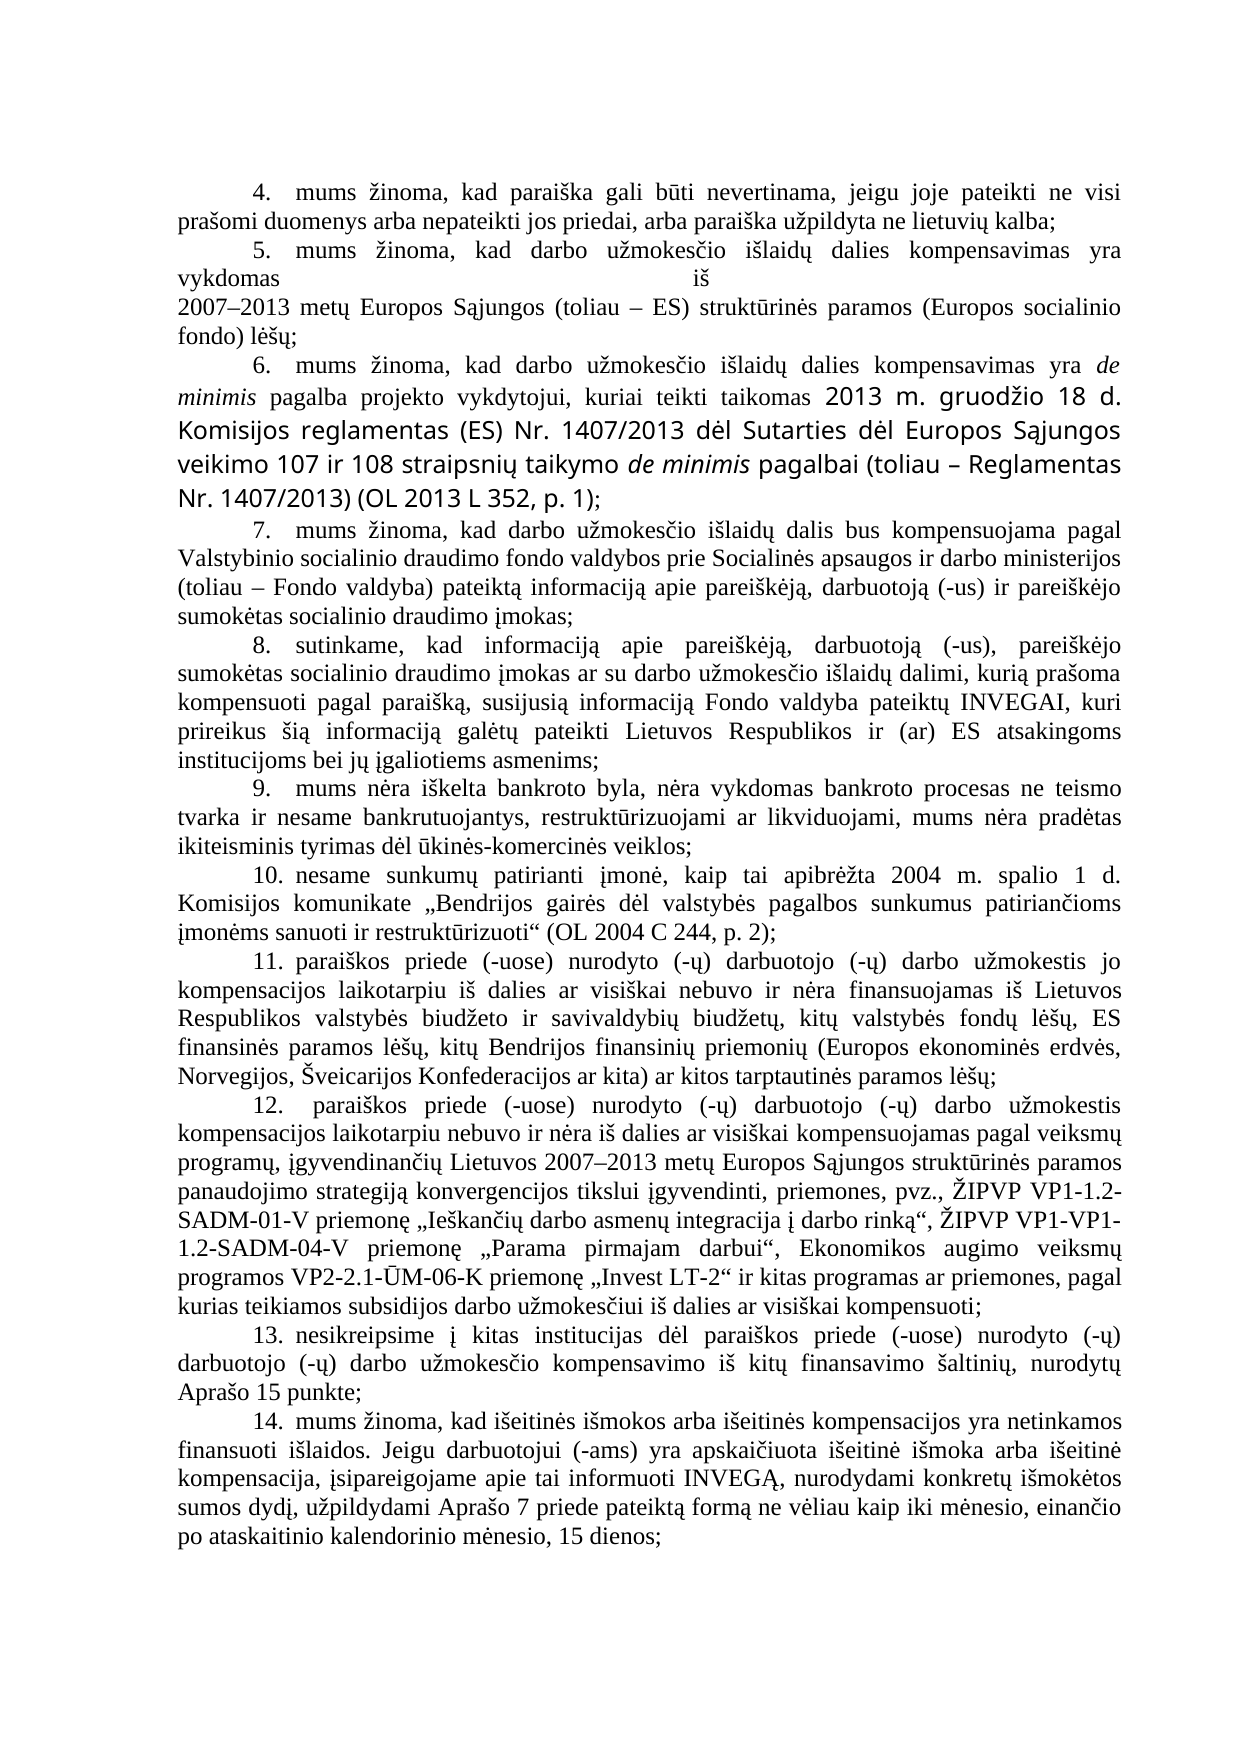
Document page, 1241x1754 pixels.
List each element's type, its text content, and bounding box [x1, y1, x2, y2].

text 10. nesame sunkumų patirianti įmonė, kaip tai apibrėžta 2004 m. spalio 1 d. Komisijos komunikate „Bendrijos gairės dėl valstybės pagalbos sunkumus patiriančioms įmonėms sanuoti ir restruktūrizuoti“ (OL 2004 C 244, p. 2); [177, 860, 1122, 946]
text 6. mums žinoma, kad darbo užmokesčio išlaidų dalies kompensavimas yra de minimis pagalba projekto vykdytojui, kuriai teikti taikomas 2013 m. gruodžio 18 d. Komisijos reglamentas (ES) Nr. 1407/2013 dėl Sutarties dėl Europos Sąjungos veikimo 107 ir 108 straipsnių taikymo de minimis pagalbai (toliau – Reglamentas Nr. 1407/2013) (OL 2013 L 352, p. 1); [177, 350, 1122, 515]
text 11. paraiškos priede (-uose) nurodyto (-ų) darbuotojo (-ų) darbo užmokestis jo kompensacijos laikotarpiu iš dalies ar visiškai nebuvo ir nėra finansuojamas iš Lietuvos Respublikos valstybės biudžeto ir savivaldybių biudžetų, kitų valstybės fondų lėšų, ES finansinės paramos lėšų, kitų Bendrijos finansinių priemonių (Europos ekonominės erdvės, Norvegijos, Šveicarijos Konfederacijos ar kita) ar kitos tarptautinės paramos lėšų; [177, 946, 1122, 1090]
text 12. paraiškos priede (-uose) nurodyto (-ų) darbuotojo (-ų) darbo užmokestis kompensacijos laikotarpiu nebuvo ir nėra iš dalies ar visiškai kompensuojamas pagal veiksmų programų, įgyvendinančių Lietuvos 2007–2013 metų Europos Sąjungos struktūrinės paramos panaudojimo strategiją konvergencijos tikslui įgyvendinti, priemones, pvz., ŽIPVP VP1-1.2-SADM-01-V priemonę „Ieškančių darbo asmenų integracija į darbo rinką“, ŽIPVP VP1-VP1-1.2-SADM-04-V priemonę „Parama pirmajam darbui“, Ekonomikos augimo veiksmų programos VP2-2.1-ŪM-06-K priemonę „Invest LT-2“ ir kitas programas ar priemones, pagal kurias teikiamos subsidijos darbo užmokesčiui iš dalies ar visiškai kompensuoti; [177, 1090, 1122, 1320]
text 9. mums nėra iškelta bankroto byla, nėra vykdomas bankroto procesas ne teismo tvarka ir nesame bankrutuojantys, restruktūrizuojami ar likviduojami, mums nėra pradėtas ikiteisminis tyrimas dėl ūkinės-komercinės veiklos; [177, 773, 1122, 860]
text 4. mums žinoma, kad paraiška gali būti nevertinama, jeigu joje pateikti ne visi prašomi duomenys arba nepateikti jos priedai, arba paraiška užpildyta ne lietuvių kalba; [177, 177, 1122, 235]
text 7. mums žinoma, kad darbo užmokesčio išlaidų dalis bus kompensuojama pagal Valstybinio socialinio draudimo fondo valdybos prie Socialinės apsaugos ir darbo ministerijos (toliau – Fondo valdyba) pateiktą informaciją apie pareiškėją, darbuotoją (-us) ir pareiškėjo sumokėtas socialinio draudimo įmokas; [177, 515, 1122, 630]
text 14. mums žinoma, kad išeitinės išmokos arba išeitinės kompensacijos yra netinkamos finansuoti išlaidos. Jeigu darbuotojui (-ams) yra apskaičiuota išeitinė išmoka arba išeitinė kompensacija, įsipareigojame apie tai informuoti INVEGĄ, nurodydami konkretų išmokėtos sumos dydį, užpildydami Aprašo 7 priede pateiktą formą ne vėliau kaip iki mėnesio, einančio po ataskaitinio kalendorinio mėnesio, 15 dienos; [177, 1406, 1122, 1550]
text 8. sutinkame, kad informaciją apie pareiškėją, darbuotoją (-us), pareiškėjo sumokėtas socialinio draudimo įmokas ar su darbo užmokesčio išlaidų dalimi, kurią prašoma kompensuoti pagal paraišką, susijusią informaciją Fondo valdyba pateiktų INVEGAI, kuri prireikus šią informaciją galėtų pateikti Lietuvos Respublikos ir (ar) ES atsakingoms institucijoms bei jų įgaliotiems asmenims; [177, 630, 1122, 773]
text 5. mums žinoma, kad darbo užmokesčio išlaidų dalies kompensavimas yra vykdomas iš 2007–2013 metų Europos Sąjungos (toliau – ES) struktūrinės paramos (Europos socialinio fondo) lėšų; [177, 235, 1122, 350]
text 13. nesikreipsime į kitas institucijas dėl paraiškos priede (-uose) nurodyto (-ų) darbuotojo (-ų) darbo užmokesčio kompensavimo iš kitų finansavimo šaltinių, nurodytų Aprašo 15 punkte; [177, 1320, 1122, 1406]
